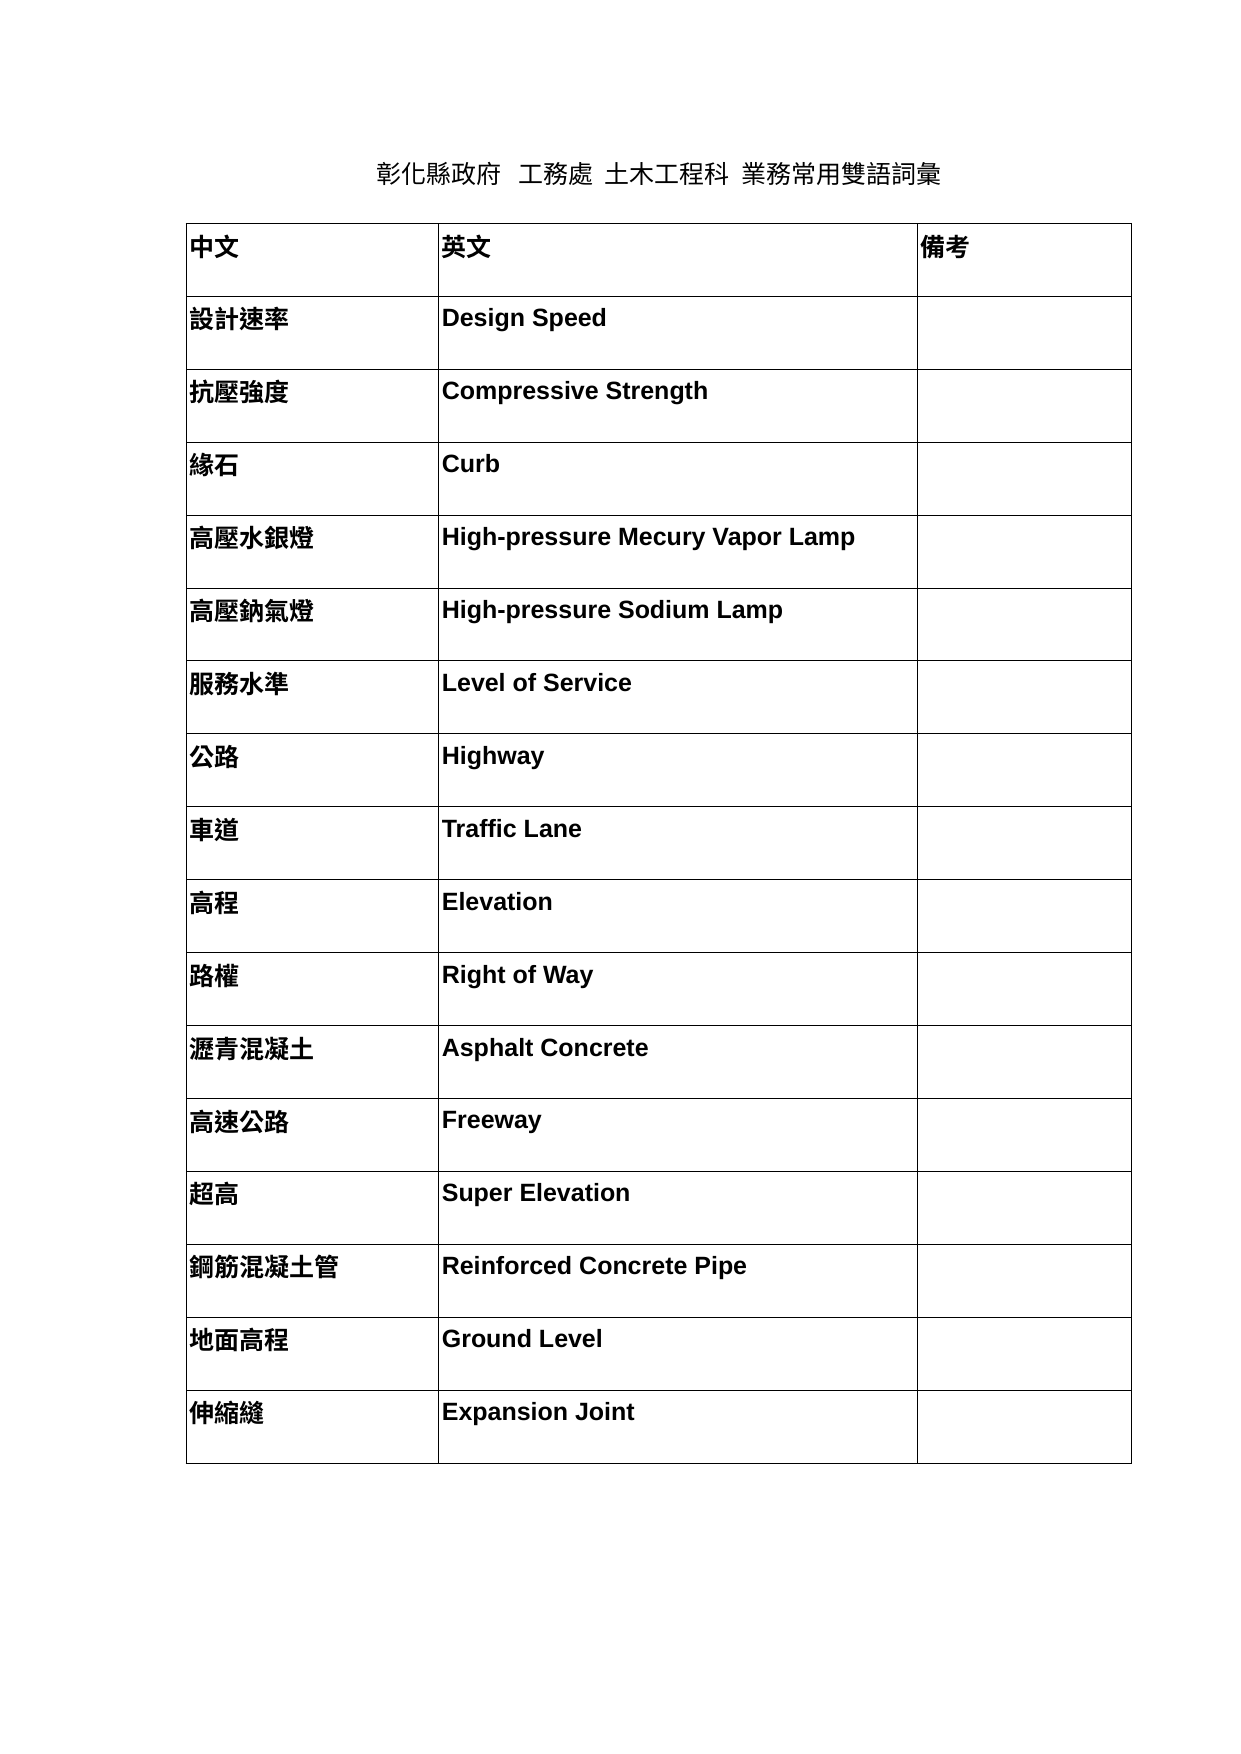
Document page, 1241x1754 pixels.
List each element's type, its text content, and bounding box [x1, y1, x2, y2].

table_cell Ground Level [439, 1318, 917, 1389]
table_cell 公路 [187, 734, 438, 806]
table_header 備考 [918, 224, 1131, 296]
table_cell 高壓水銀燈 [187, 516, 438, 587]
table_cell Traffic Lane [439, 807, 917, 879]
table_cell 設計速率 [187, 297, 438, 369]
table_cell 抗壓強度 [187, 370, 438, 442]
table_cell 高壓鈉氣燈 [187, 589, 438, 660]
table_cell 服務水準 [187, 661, 438, 733]
table_cell [918, 734, 1131, 806]
table_cell [918, 1172, 1131, 1244]
table_cell Expansion Joint [439, 1391, 917, 1462]
table_cell [918, 1099, 1131, 1171]
table_cell Curb [439, 443, 917, 514]
table_cell 地面高程 [187, 1318, 438, 1389]
table_cell [918, 953, 1131, 1025]
table_cell [918, 443, 1131, 514]
table_cell [918, 880, 1131, 952]
table_cell 伸縮縫 [187, 1391, 438, 1462]
table_cell Super Elevation [439, 1172, 917, 1244]
table_cell Reinforced Concrete Pipe [439, 1245, 917, 1317]
table_cell High-pressure Sodium Lamp [439, 589, 917, 660]
table_cell [918, 297, 1131, 369]
table_cell Compressive Strength [439, 370, 917, 442]
table_cell 瀝青混凝土 [187, 1026, 438, 1098]
table_cell 高程 [187, 880, 438, 952]
table_cell [918, 1026, 1131, 1098]
table_cell Level of Service [439, 661, 917, 733]
table_cell 高速公路 [187, 1099, 438, 1171]
table_cell High-pressure Mecury Vapor Lamp [439, 516, 917, 587]
table_cell Right of Way [439, 953, 917, 1025]
table_cell Design Speed [439, 297, 917, 369]
table_cell 緣石 [187, 443, 438, 514]
table_cell 鋼筋混凝土管 [187, 1245, 438, 1317]
table_cell Elevation [439, 880, 917, 952]
table_cell [918, 807, 1131, 879]
table_cell 超高 [187, 1172, 438, 1244]
table_cell [918, 370, 1131, 442]
table_cell 路權 [187, 953, 438, 1025]
table_header 英文 [439, 224, 917, 296]
table_cell [918, 1391, 1131, 1462]
table_cell [918, 589, 1131, 660]
table_cell Highway [439, 734, 917, 806]
table_cell 車道 [187, 807, 438, 879]
table_cell [918, 1245, 1131, 1317]
table_cell [918, 661, 1131, 733]
table_cell Freeway [439, 1099, 917, 1171]
table_cell [918, 516, 1131, 587]
text 彰化縣政府 工務處 土木工程科 業務常用雙語詞彙 [189, 151, 1128, 194]
table_cell [918, 1318, 1131, 1389]
table_cell Asphalt Concrete [439, 1026, 917, 1098]
table_header 中文 [187, 224, 438, 296]
